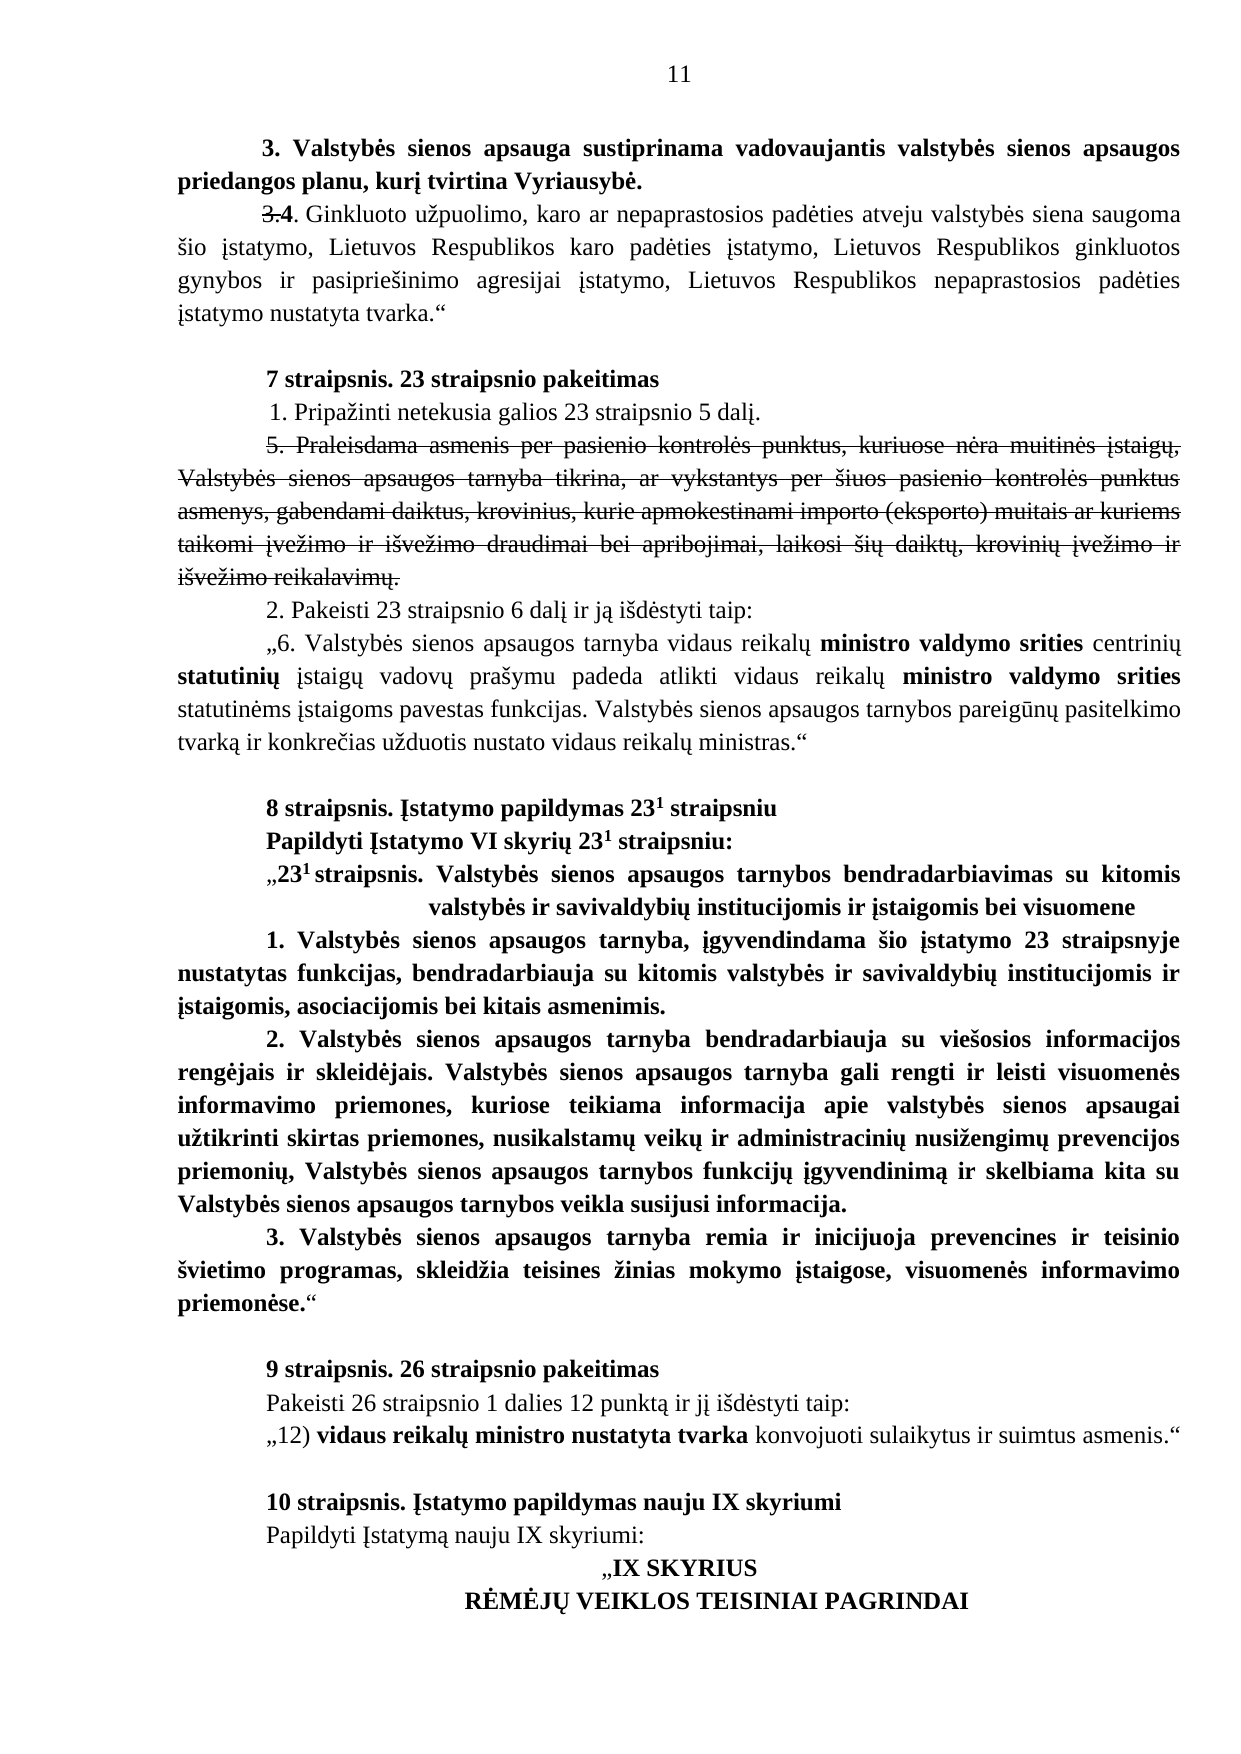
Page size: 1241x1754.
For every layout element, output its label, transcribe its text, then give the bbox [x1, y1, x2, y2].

text Papildyti Įstatymo VI skyrių 231 straipsniu: [177, 826, 1181, 855]
text „IX SKYRIUS [177, 1553, 1181, 1581]
text 9 straipsnis. 26 straipsnio pakeitimas [177, 1354, 1181, 1383]
text 5. Praleisdama asmenis per pasienio kontrolės punktus, kuriuose nėra muitinės įstaigų, Valstybės sienos apsaugos tarnyba tikrina, ar vykstantys per šiuos pasienio kontrolės punktus asmenys, gabendami daiktus, krovinius, kurie apmokestinami importo (eksporto) muitais ar kuriems taikomi įvežimo ir išvežimo draudimai bei apribojimai, laikosi šių daiktų, krovinių įvežimo ir išvežimo reikalavimų. [177, 546, 1181, 591]
text 3. Valstybės sienos apsauga sustiprinama vadovaujantis valstybės sienos apsaugos priedangos planu, kurį tvirtina Vyriausybė. [177, 133, 1181, 194]
text 2. Pakeisti 23 straipsnio 6 dalį ir ją išdėstyti taip: [177, 595, 1181, 624]
text 7 straipsnis. 23 straipsnio pakeitimas [177, 364, 1181, 393]
text „12) vidaus reikalų ministro nustatyta tvarka konvojuoti sulaikytus ir suimtus asmenis.“ [177, 1421, 1181, 1449]
text 10 straipsnis. Įstatymo papildymas nauju IX skyriumi [177, 1487, 1181, 1515]
text 2. Valstybės sienos apsaugos tarnyba bendradarbiauja su viešosios informacijos rengėjais ir skleidėjais. Valstybės sienos apsaugos tarnyba gali rengti ir leisti visuomenės informavimo priemones, kuriose teikiama informacija apie valstybės sienos apsaugai užtikrinti skirtas priemones, nusikalstamų veikų ir administracinių nusižengimų prevencijos priemonių, Valstybės sienos apsaugos tarnybos funkcijų įgyvendinimą ir skelbiama kita su Valstybės sienos apsaugos tarnybos veikla susijusi informacija. [177, 1024, 1181, 1218]
text „231 straipsnis. Valstybės sienos apsaugos tarnybos bendradarbiavimas su kitomis valstybės ir savivaldybių institucijomis ir įstaigomis bei visuomene [266, 859, 1181, 921]
text Pakeisti 26 straipsnio 1 dalies 12 punktą ir jį išdėstyti taip: [177, 1388, 1181, 1416]
text 1. Valstybės sienos apsaugos tarnyba, įgyvendindama šio įstatymo 23 straipsnyje nustatytas funkcijas, bendradarbiauja su kitomis valstybės ir savivaldybių institucijomis ir įstaigomis, asociacijomis bei kitais asmenimis. [177, 925, 1181, 1020]
text RĖMĖJŲ VEIKLOS TEISINIAI PAGRINDAI [252, 1586, 1181, 1614]
text 3. Valstybės sienos apsaugos tarnyba remia ir inicijuoja prevencines ir teisinio švietimo programas, skleidžia teisines žinias mokymo įstaigose, visuomenės informavimo priemonėse.“ [177, 1222, 1181, 1317]
text 5. Praleisdama asmenis per pasienio kontrolės punktus, kuriuose nėra muitinės įstaigų, Valstybės sienos apsaugos tarnyba tikrina, ar vykstantys per šiuos pasienio kontrolės punktus asmenys, gabendami daiktus, krovinius, kurie apmokestinami importo (eksporto) muitais ar kuriems taikomi įvežimo ir išvežimo draudimai bei apribojimai, laikosi šių daiktų, krovinių įvežimo ir išvežimo reikalavimų. [177, 513, 1181, 545]
text 5. Praleisdama asmenis per pasienio kontrolės punktus, kuriuose nėra muitinės įstaigų, Valstybės sienos apsaugos tarnyba tikrina, ar vykstantys per šiuos pasienio kontrolės punktus asmenys, gabendami daiktus, krovinius, kurie apmokestinami importo (eksporto) muitais ar kuriems taikomi įvežimo ir išvežimo draudimai bei apribojimai, laikosi šių daiktų, krovinių įvežimo ir išvežimo reikalavimų. [177, 430, 1181, 512]
text „6. Valstybės sienos apsaugos tarnyba vidaus reikalų ministro valdymo srities centrinių statutinių įstaigų vadovų prašymu padeda atlikti vidaus reikalų ministro valdymo srities statutinėms įstaigoms pavestas funkcijas. Valstybės sienos apsaugos tarnybos pareigūnų pasitelkimo tvarką ir konkrečias užduotis nustato vidaus reikalų ministras.“ [177, 628, 1181, 756]
text 3.4. Ginkluoto užpuolimo, karo ar nepaprastosios padėties atveju valstybės siena saugoma šio įstatymo, Lietuvos Respublikos karo padėties įstatymo, Lietuvos Respublikos ginkluotos gynybos ir pasipriešinimo agresijai įstatymo, Lietuvos Respublikos nepaprastosios padėties įstatymo nustatyta tvarka.“ [177, 199, 1181, 327]
text Papildyti Įstatymą nauju IX skyriumi: [177, 1520, 1181, 1548]
text 1. Pripažinti netekusia galios 23 straipsnio 5 dalį. [180, 397, 1181, 426]
text 8 straipsnis. Įstatymo papildymas 231 straipsniu [177, 793, 1181, 822]
